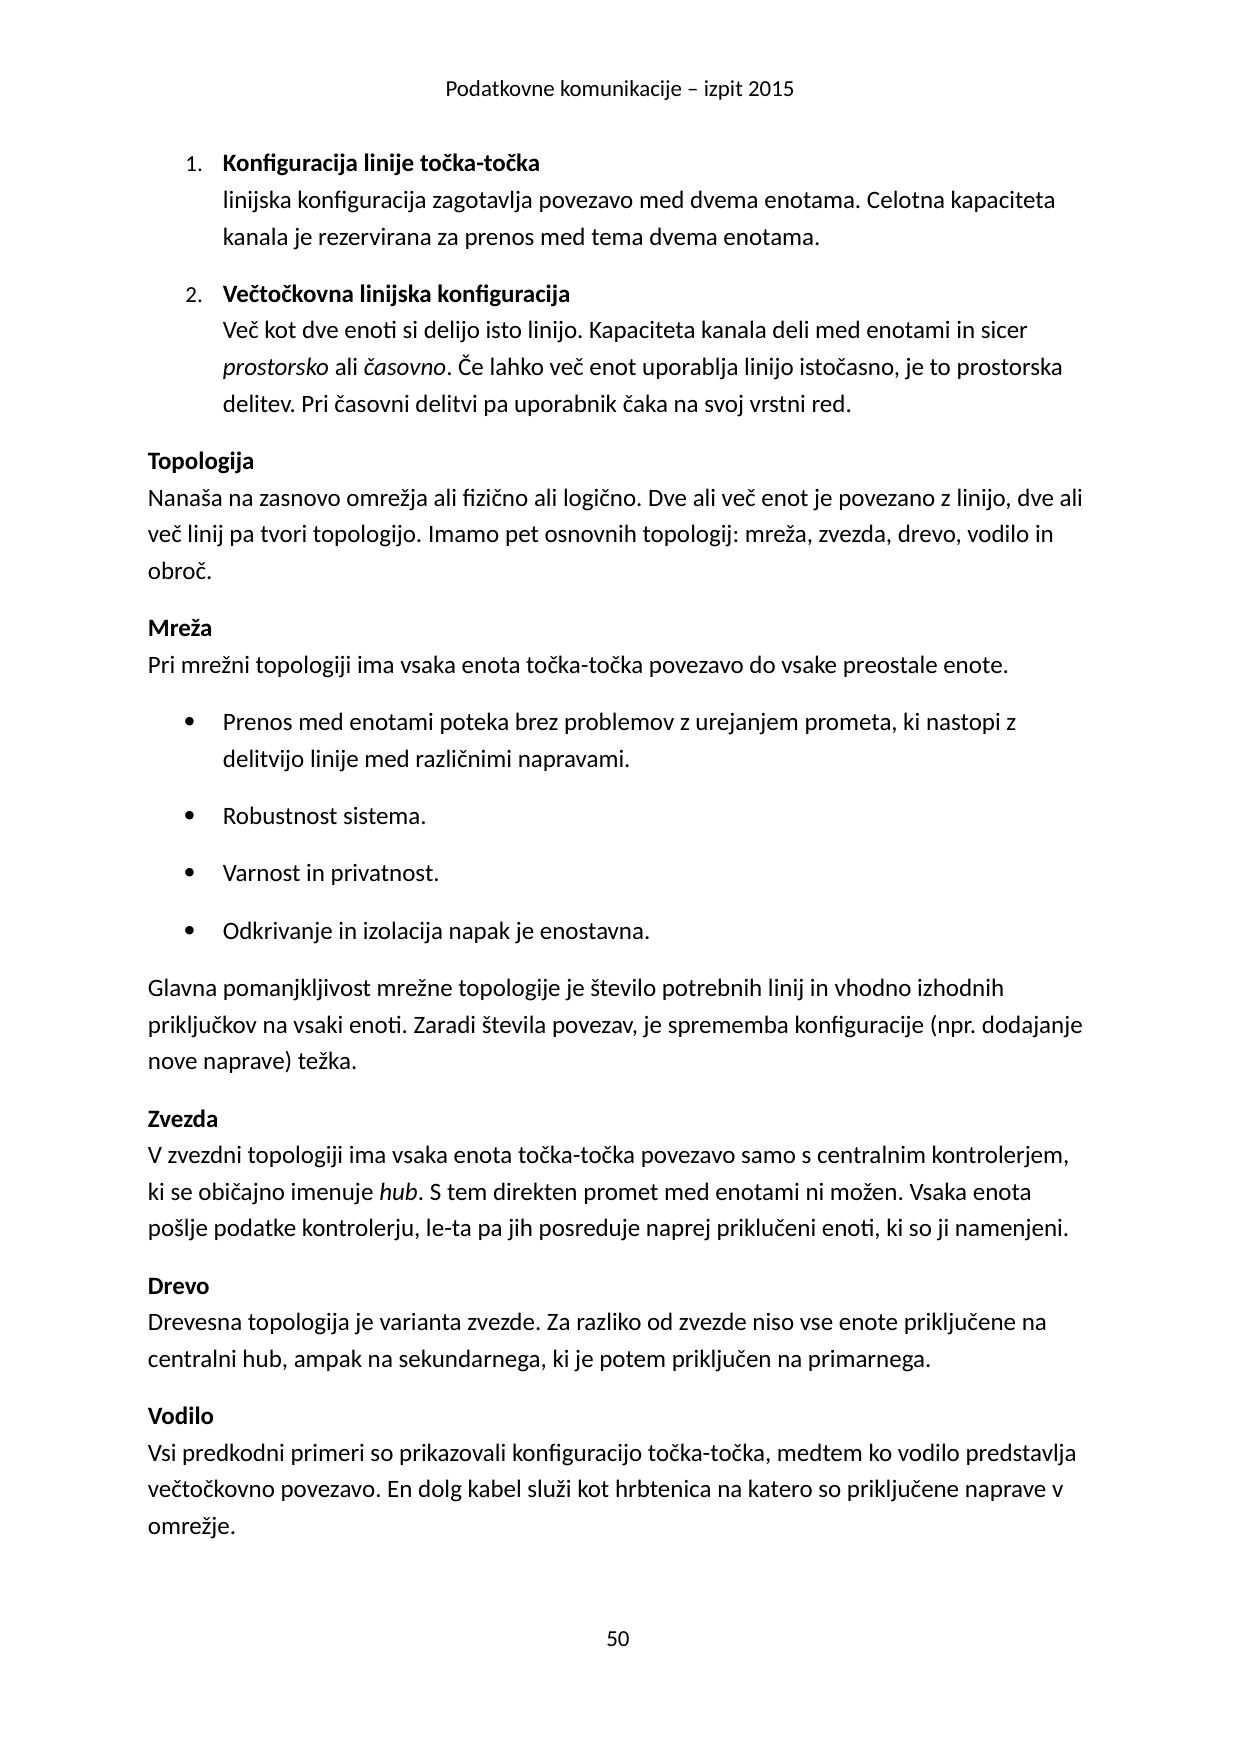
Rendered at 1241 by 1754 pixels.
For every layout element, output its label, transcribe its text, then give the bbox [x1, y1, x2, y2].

list Konfiguracija linije točka-točka linijska konfiguracija zagotavlja povezavo med dvema enotama. Celotna kapaciteta kanala je rezervirana za prenos med tema dvema enotama. [185, 148, 1093, 251]
list Robustnost sistema. [185, 800, 1093, 831]
list Prenos med enotami poteka brez problemov z urejanjem prometa, ki nastopi z delitvijo linije med različnimi napravami. [185, 706, 1093, 773]
text Mreža Pri mrežni topologiji ima vsaka enota točka-točka povezavo do vsake preostale enote. [148, 612, 1093, 679]
text Vodilo Vsi predkodni primeri so prikazovali konfiguracijo točka-točka, medtem ko vodilo predstavlja večtočkovno povezavo. En dolg kabel služi kot hrbtenica na katero so priključene naprave v omrežje. [148, 1401, 1093, 1541]
text Drevo Drevesna topologija je varianta zvezde. Za razliko od zvezde niso vse enote priključene na centralni hub, ampak na sekundarnega, ki je potem priključen na primarnega. [148, 1270, 1093, 1374]
list Odkrivanje in izolacija napak je enostavna. [185, 915, 1093, 946]
text Glavna pomanjkljivost mrežne topologije je število potrebnih linij in vhodno izhodnih priključkov na vsaki enoti. Zaradi števila povezav, je sprememba konfiguracije (npr. dodajanje nove naprave) težka. [148, 972, 1093, 1076]
text Zvezda V zvezdni topologiji ima vsaka enota točka-točka povezavo samo s centralnim kontrolerjem, ki se običajno imenuje hub. S tem direkten promet med enotami ni možen. Vsaka enota pošlje podatke kontrolerju, le-ta pa jih posreduje naprej priklučeni enoti, ki so ji namenjeni. [148, 1103, 1093, 1243]
list Večtočkovna linijska konfiguracija Več kot dve enoti si delijo isto linijo. Kapaciteta kanala deli med enotami in sicer prostorsko ali časovno. Če lahko več enot uporablja linijo istočasno, je to prostorska delitev. Pri časovni delitvi pa uporabnik čaka na svoj vrstni red. [185, 278, 1093, 418]
list Varnost in privatnost. [185, 858, 1093, 888]
text Topologija Nanaša na zasnovo omrežja ali fizično ali logično. Dve ali več enot je povezano z linijo, dve ali več linij pa tvori topologijo. Imamo pet osnovnih topologij: mreža, zvezda, drevo, vodilo in obroč. [148, 445, 1093, 585]
